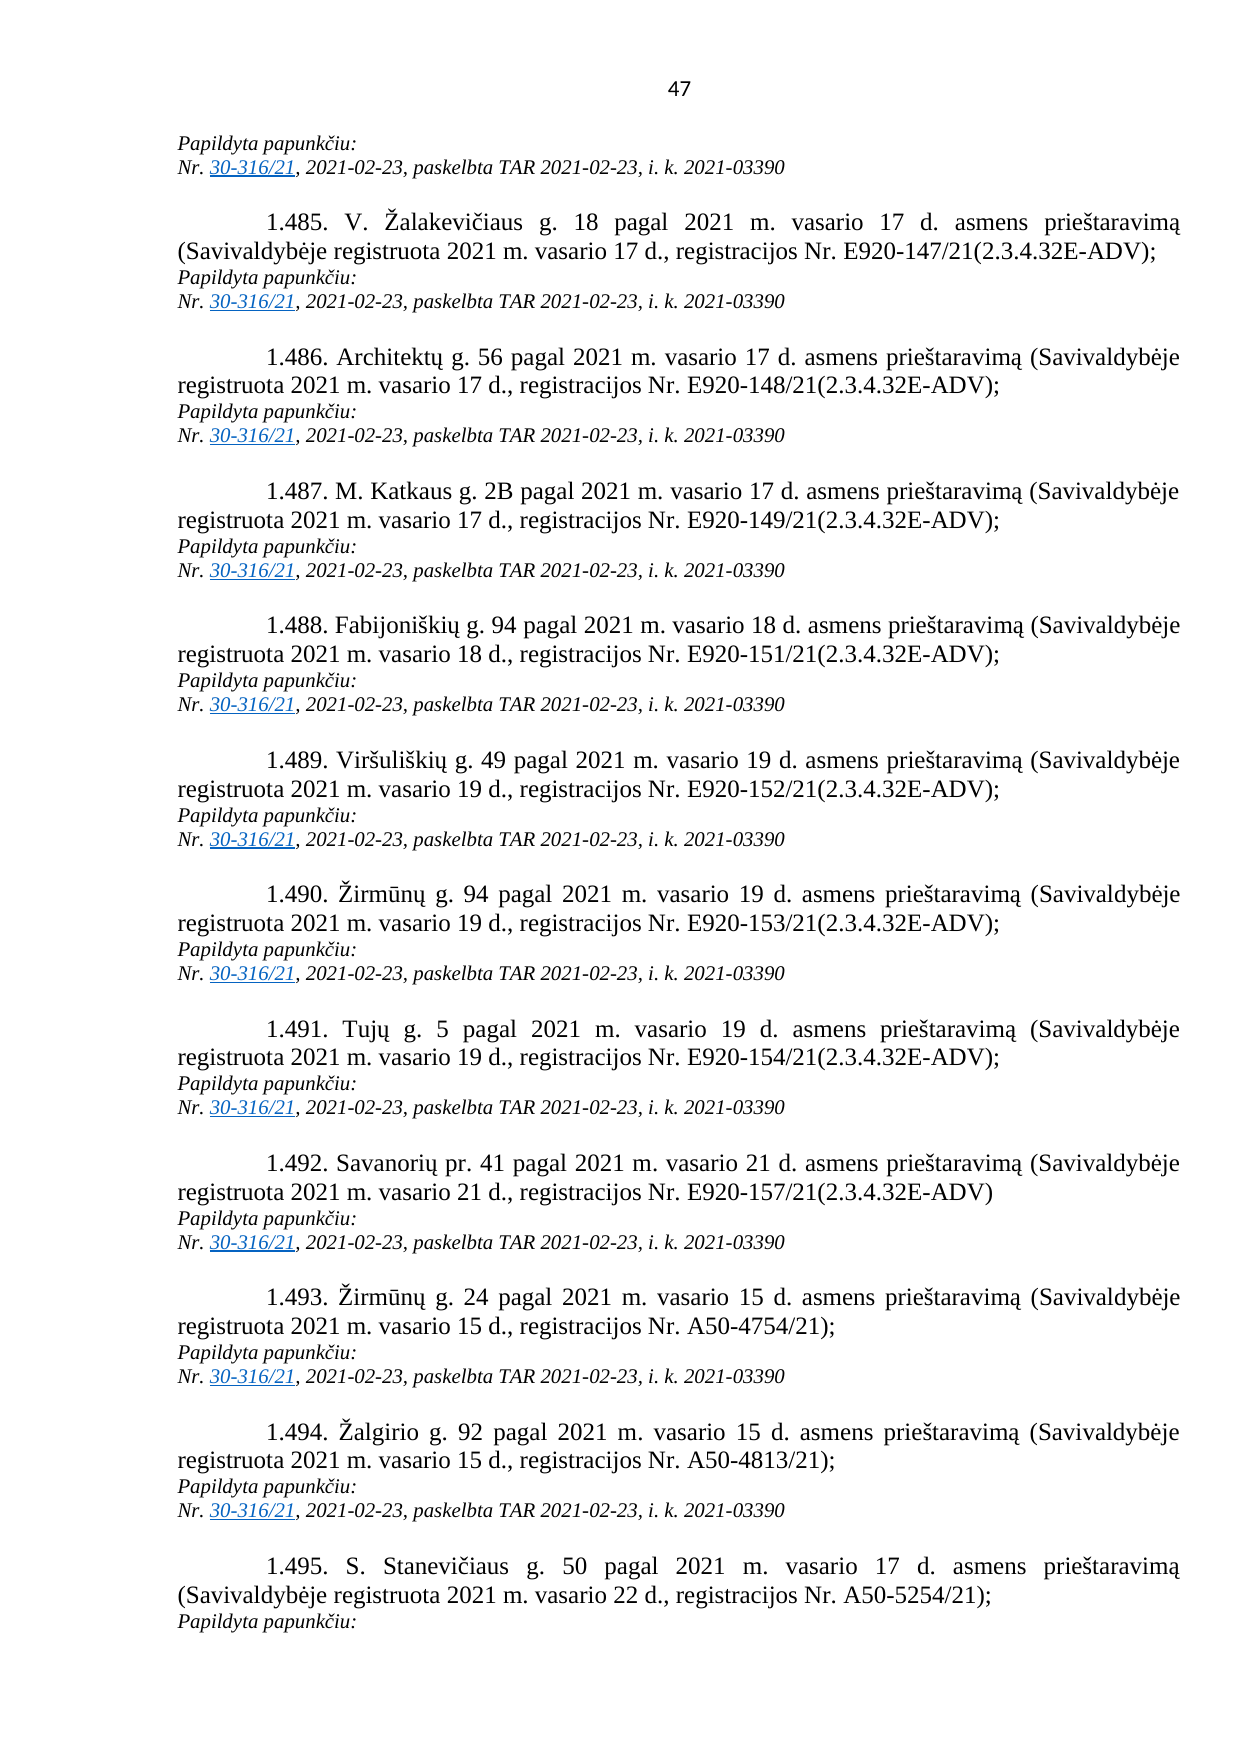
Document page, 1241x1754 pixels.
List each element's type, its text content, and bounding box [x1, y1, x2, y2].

text Papildyta papunkčiu: [177, 1206, 1181, 1230]
text 1.490. Žirmūnų g. 94 pagal 2021 m. vasario 19 d. asmens prieštaravimą (Savivaldybėje registruota 2021 m. vasario 19 d., registracijos Nr. E920-153/21(2.3.4.32E-ADV); [177, 879, 1181, 937]
text Nr. 30-316/21, 2021-02-23, paskelbta TAR 2021-02-23, i. k. 2021-03390 [177, 1095, 1181, 1119]
text 1.486. Architektų g. 56 pagal 2021 m. vasario 17 d. asmens prieštaravimą (Savivaldybėje registruota 2021 m. vasario 17 d., registracijos Nr. E920-148/21(2.3.4.32E-ADV); [177, 342, 1181, 399]
text 1.495. S. Stanevičiaus g. 50 pagal 2021 m. vasario 17 d. asmens prieštaravimą (Savivaldybėje registruota 2021 m. vasario 22 d., registracijos Nr. A50-5254/21); [177, 1551, 1181, 1609]
text Nr. 30-316/21, 2021-02-23, paskelbta TAR 2021-02-23, i. k. 2021-03390 [177, 1498, 1181, 1522]
text Papildyta papunkčiu: [177, 937, 1181, 961]
text Papildyta papunkčiu: [177, 265, 1181, 289]
text Nr. 30-316/21, 2021-02-23, paskelbta TAR 2021-02-23, i. k. 2021-03390 [177, 961, 1181, 985]
text 1.492. Savanorių pr. 41 pagal 2021 m. vasario 21 d. asmens prieštaravimą (Savivaldybėje registruota 2021 m. vasario 21 d., registracijos Nr. E920-157/21(2.3.4.32E-ADV) [177, 1148, 1181, 1206]
text Nr. 30-316/21, 2021-02-23, paskelbta TAR 2021-02-23, i. k. 2021-03390 [177, 827, 1181, 851]
text Nr. 30-316/21, 2021-02-23, paskelbta TAR 2021-02-23, i. k. 2021-03390 [177, 558, 1181, 582]
text 1.488. Fabijoniškių g. 94 pagal 2021 m. vasario 18 d. asmens prieštaravimą (Savivaldybėje registruota 2021 m. vasario 18 d., registracijos Nr. E920-151/21(2.3.4.32E-ADV); [177, 611, 1181, 668]
text 1.491. Tujų g. 5 pagal 2021 m. vasario 19 d. asmens prieštaravimą (Savivaldybėje registruota 2021 m. vasario 19 d., registracijos Nr. E920-154/21(2.3.4.32E-ADV); [177, 1014, 1181, 1071]
text Papildyta papunkčiu: [177, 399, 1181, 423]
text Papildyta papunkčiu: [177, 1474, 1181, 1498]
text Papildyta papunkčiu: [177, 1609, 1181, 1633]
text 1.485. V. Žalakevičiaus g. 18 pagal 2021 m. vasario 17 d. asmens prieštaravimą (Savivaldybėje registruota 2021 m. vasario 17 d., registracijos Nr. E920-147/21(2.3.4.32E-ADV); [177, 207, 1181, 265]
text 1.487. M. Katkaus g. 2B pagal 2021 m. vasario 17 d. asmens prieštaravimą (Savivaldybėje registruota 2021 m. vasario 17 d., registracijos Nr. E920-149/21(2.3.4.32E-ADV); [177, 476, 1181, 534]
text Nr. 30-316/21, 2021-02-23, paskelbta TAR 2021-02-23, i. k. 2021-03390 [177, 289, 1181, 313]
text Nr. 30-316/21, 2021-02-23, paskelbta TAR 2021-02-23, i. k. 2021-03390 [177, 155, 1181, 179]
text Nr. 30-316/21, 2021-02-23, paskelbta TAR 2021-02-23, i. k. 2021-03390 [177, 423, 1181, 447]
text Nr. 30-316/21, 2021-02-23, paskelbta TAR 2021-02-23, i. k. 2021-03390 [177, 692, 1181, 716]
text Nr. 30-316/21, 2021-02-23, paskelbta TAR 2021-02-23, i. k. 2021-03390 [177, 1364, 1181, 1388]
text Papildyta papunkčiu: [177, 1340, 1181, 1364]
text Papildyta papunkčiu: [177, 1071, 1181, 1095]
text 1.494. Žalgirio g. 92 pagal 2021 m. vasario 15 d. asmens prieštaravimą (Savivaldybėje registruota 2021 m. vasario 15 d., registracijos Nr. A50-4813/21); [177, 1417, 1181, 1474]
text Papildyta papunkčiu: [177, 131, 1181, 155]
text Papildyta papunkčiu: [177, 668, 1181, 692]
text 1.493. Žirmūnų g. 24 pagal 2021 m. vasario 15 d. asmens prieštaravimą (Savivaldybėje registruota 2021 m. vasario 15 d., registracijos Nr. A50-4754/21); [177, 1282, 1181, 1340]
text Papildyta papunkčiu: [177, 802, 1181, 827]
text 1.489. Viršuliškių g. 49 pagal 2021 m. vasario 19 d. asmens prieštaravimą (Savivaldybėje registruota 2021 m. vasario 19 d., registracijos Nr. E920-152/21(2.3.4.32E-ADV); [177, 745, 1181, 802]
text Nr. 30-316/21, 2021-02-23, paskelbta TAR 2021-02-23, i. k. 2021-03390 [177, 1230, 1181, 1254]
text Papildyta papunkčiu: [177, 534, 1181, 558]
